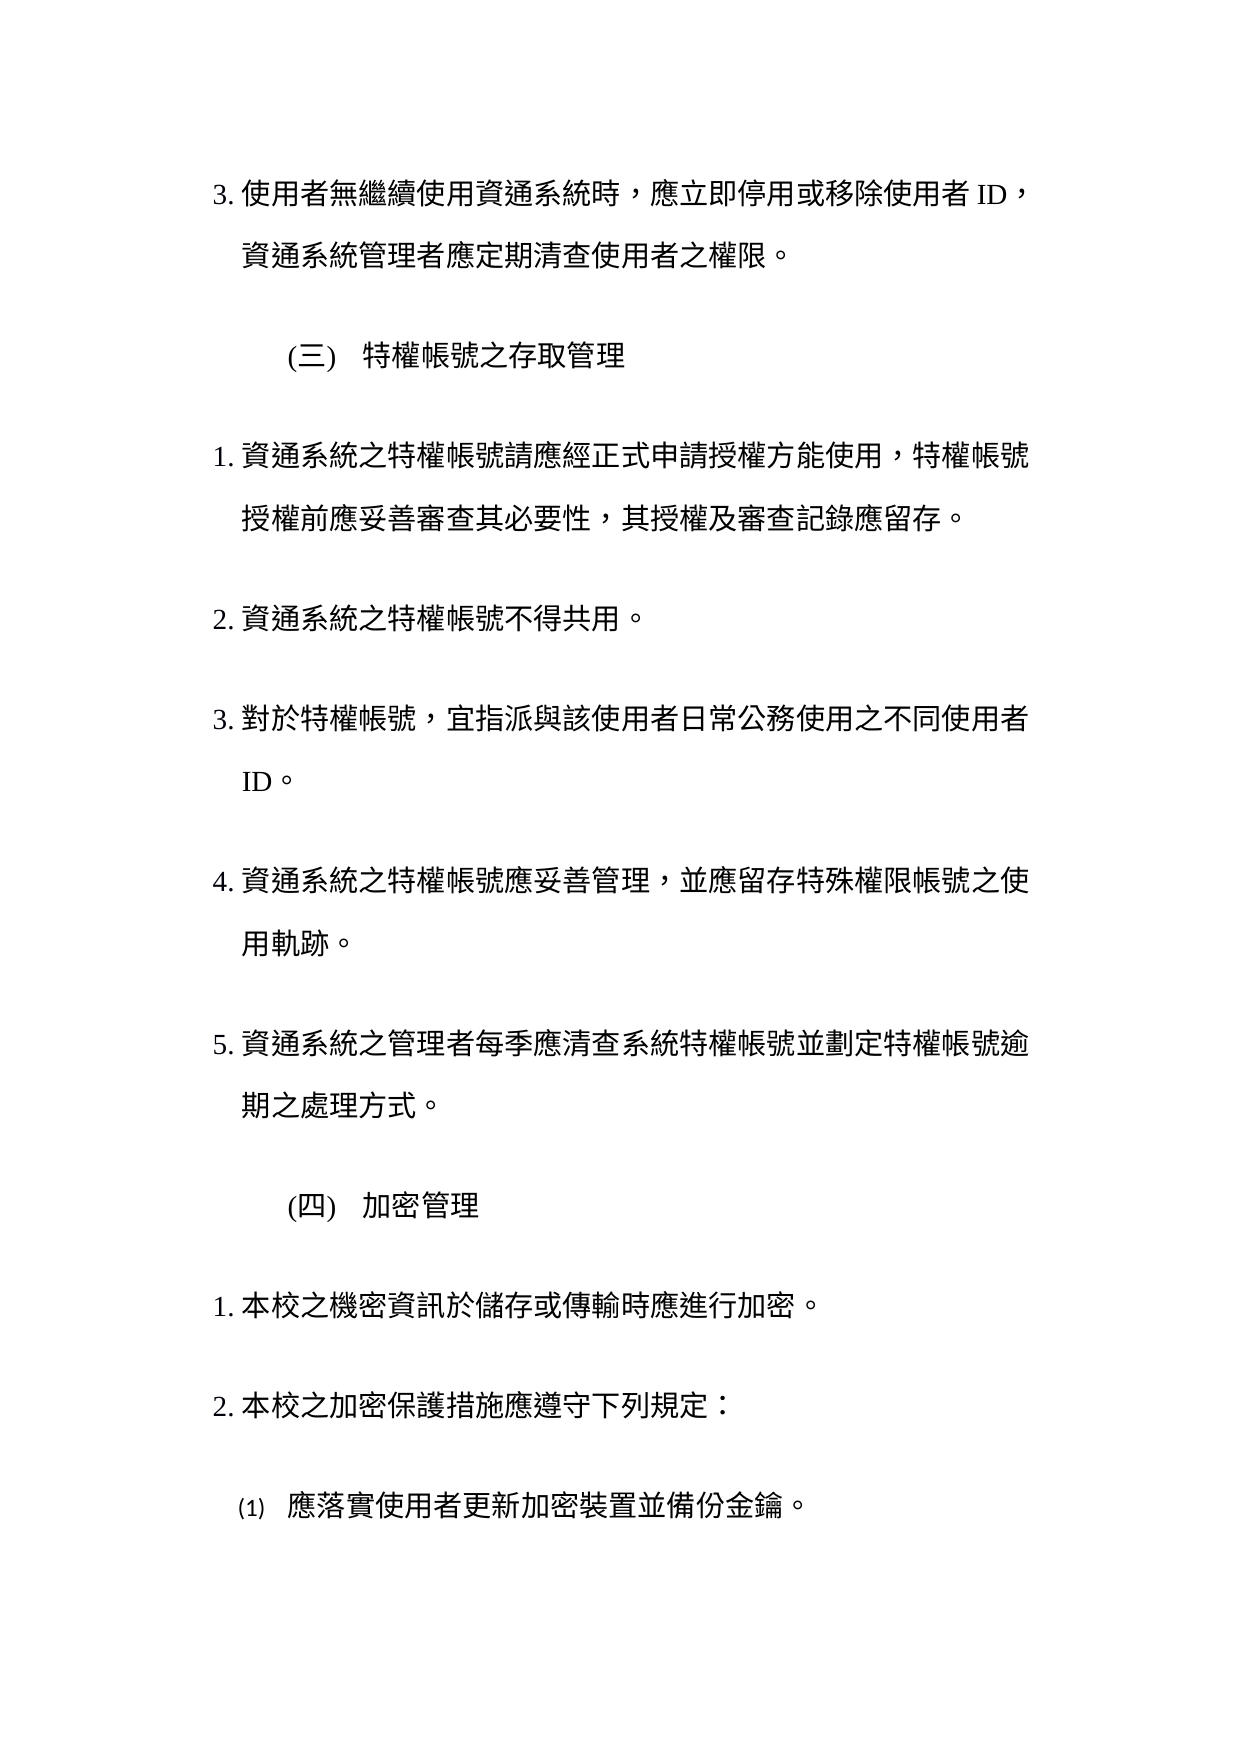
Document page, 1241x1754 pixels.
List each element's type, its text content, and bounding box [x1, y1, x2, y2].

list 本校之加密保護措施應遵守下列規定： [212, 1362, 1053, 1425]
list 本校之機密資訊於儲存或傳輸時應進行加密。 [212, 1262, 1053, 1325]
list 應落實使用者更新加密裝置並備份金鑰。 [237, 1462, 1053, 1525]
subtitle 特權帳號之存取管理 [287, 312, 1053, 375]
list 資通系統之特權帳號應妥善管理，並應留存特殊權限帳號之使用軌跡。 [212, 837, 1053, 962]
list 對於特權帳號，宜指派與該使用者日常公務使用之不同使用者ID。 [212, 675, 1053, 800]
list 資通系統之特權帳號不得共用。 [212, 575, 1053, 637]
subtitle 加密管理 [287, 1162, 1053, 1225]
list 使用者無繼續使用資通系統時，應立即停用或移除使用者ID，資通系統管理者應定期清查使用者之權限。 [212, 150, 1053, 275]
list 資通系統之特權帳號請應經正式申請授權方能使用，特權帳號授權前應妥善審查其必要性，其授權及審查記錄應留存。 [212, 412, 1053, 537]
list 資通系統之管理者每季應清查系統特權帳號並劃定特權帳號逾期之處理方式。 [212, 1000, 1053, 1125]
